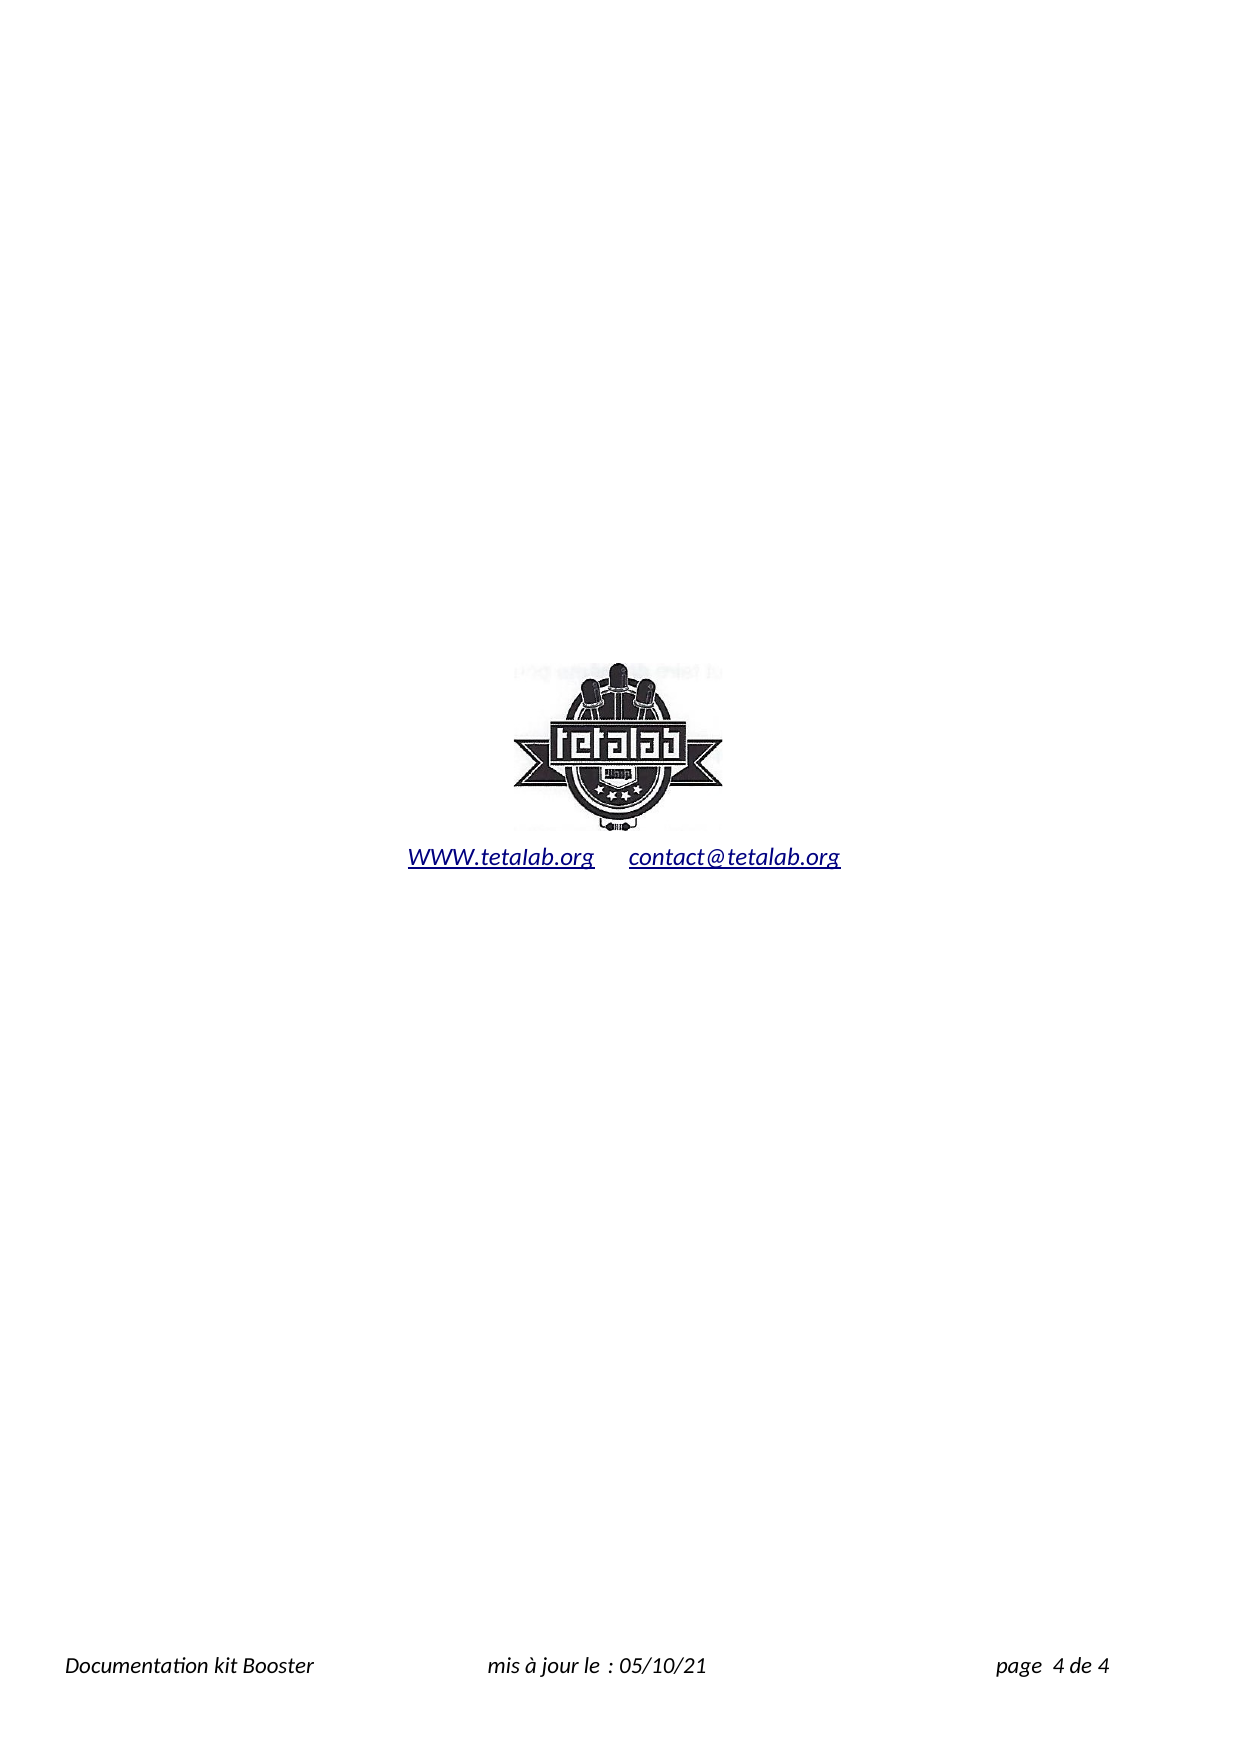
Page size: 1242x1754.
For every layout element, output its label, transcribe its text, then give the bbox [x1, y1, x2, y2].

picture [513, 663, 723, 831]
text WWW.tetaIab.org contact@tetalab.org [65, 843, 1111, 871]
